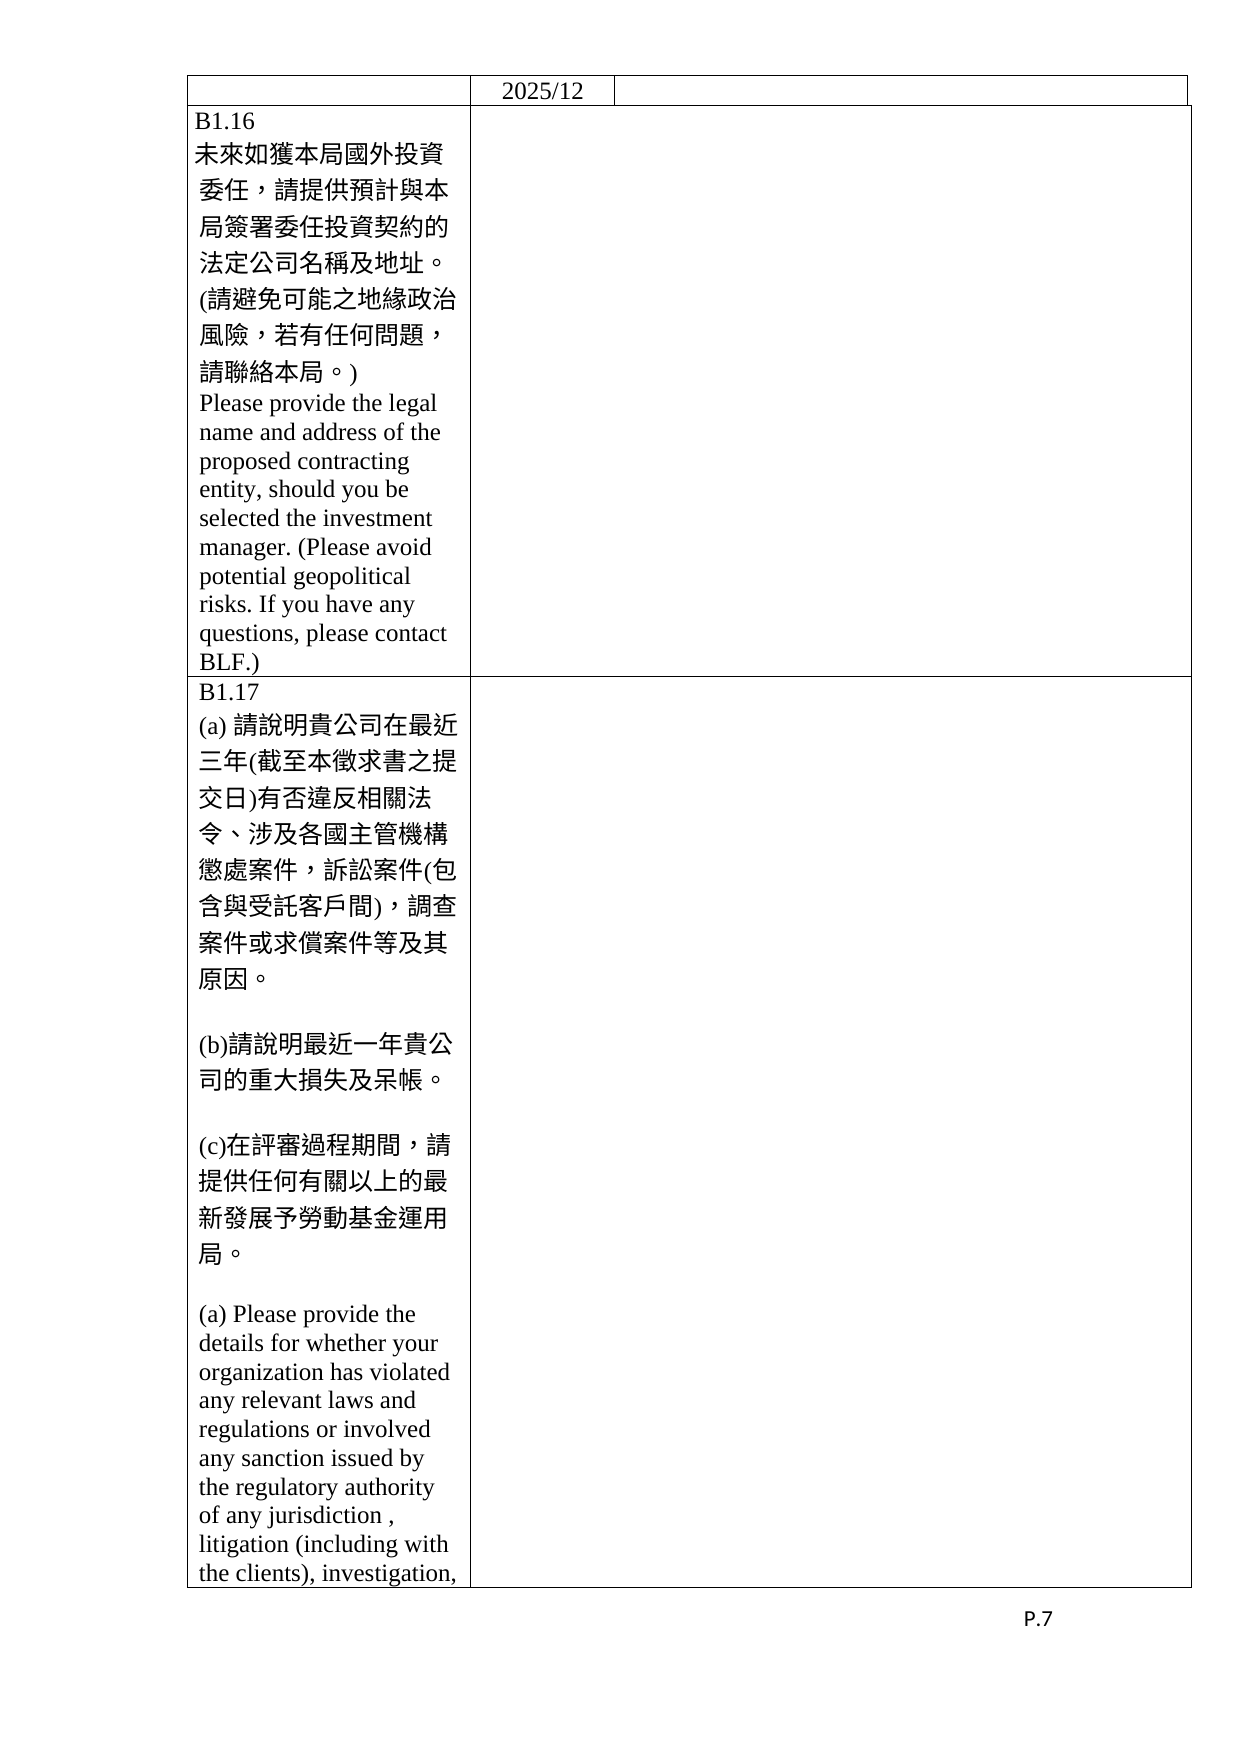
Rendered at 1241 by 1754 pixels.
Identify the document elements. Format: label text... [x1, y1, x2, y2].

table_cell [188, 76, 470, 105]
table_cell [471, 106, 1191, 676]
table_cell 2025/12 [471, 76, 614, 105]
table_cell B1.17 (a) 請說明貴公司在最近三年(截至本徵求書之提交日)有否違反相關法令、涉及各國主管機構懲處案件，訴訟案件(包含與受託客戶間)，調查案件或求償案件等及其原因。 (b)請說明最近一年貴公司的重大損失及呆帳。 (c)在評審過程期間，請提供任何有關以上的最新發展予勞動基金運用局。 (a) Please provide the details for whether your organization has violated any relevant laws and regulations or involved any sanction issued by the regulatory authority of any jurisdiction , litigation (including with the clients), investigation, [188, 677, 470, 1587]
table_cell [471, 677, 1191, 1587]
table_cell [615, 76, 1187, 105]
table_cell B1.16 未來如獲本局國外投資委任，請提供預計與本局簽署委任投資契約的法定公司名稱及地址。(請避免可能之地緣政治風險，若有任何問題，請聯絡本局。) Please provide the legal name and address of the proposed contracting entity, should you be selected the investment manager. (Please avoid potential geopolitical risks. If you have any questions, please contact BLF.) [188, 106, 470, 676]
